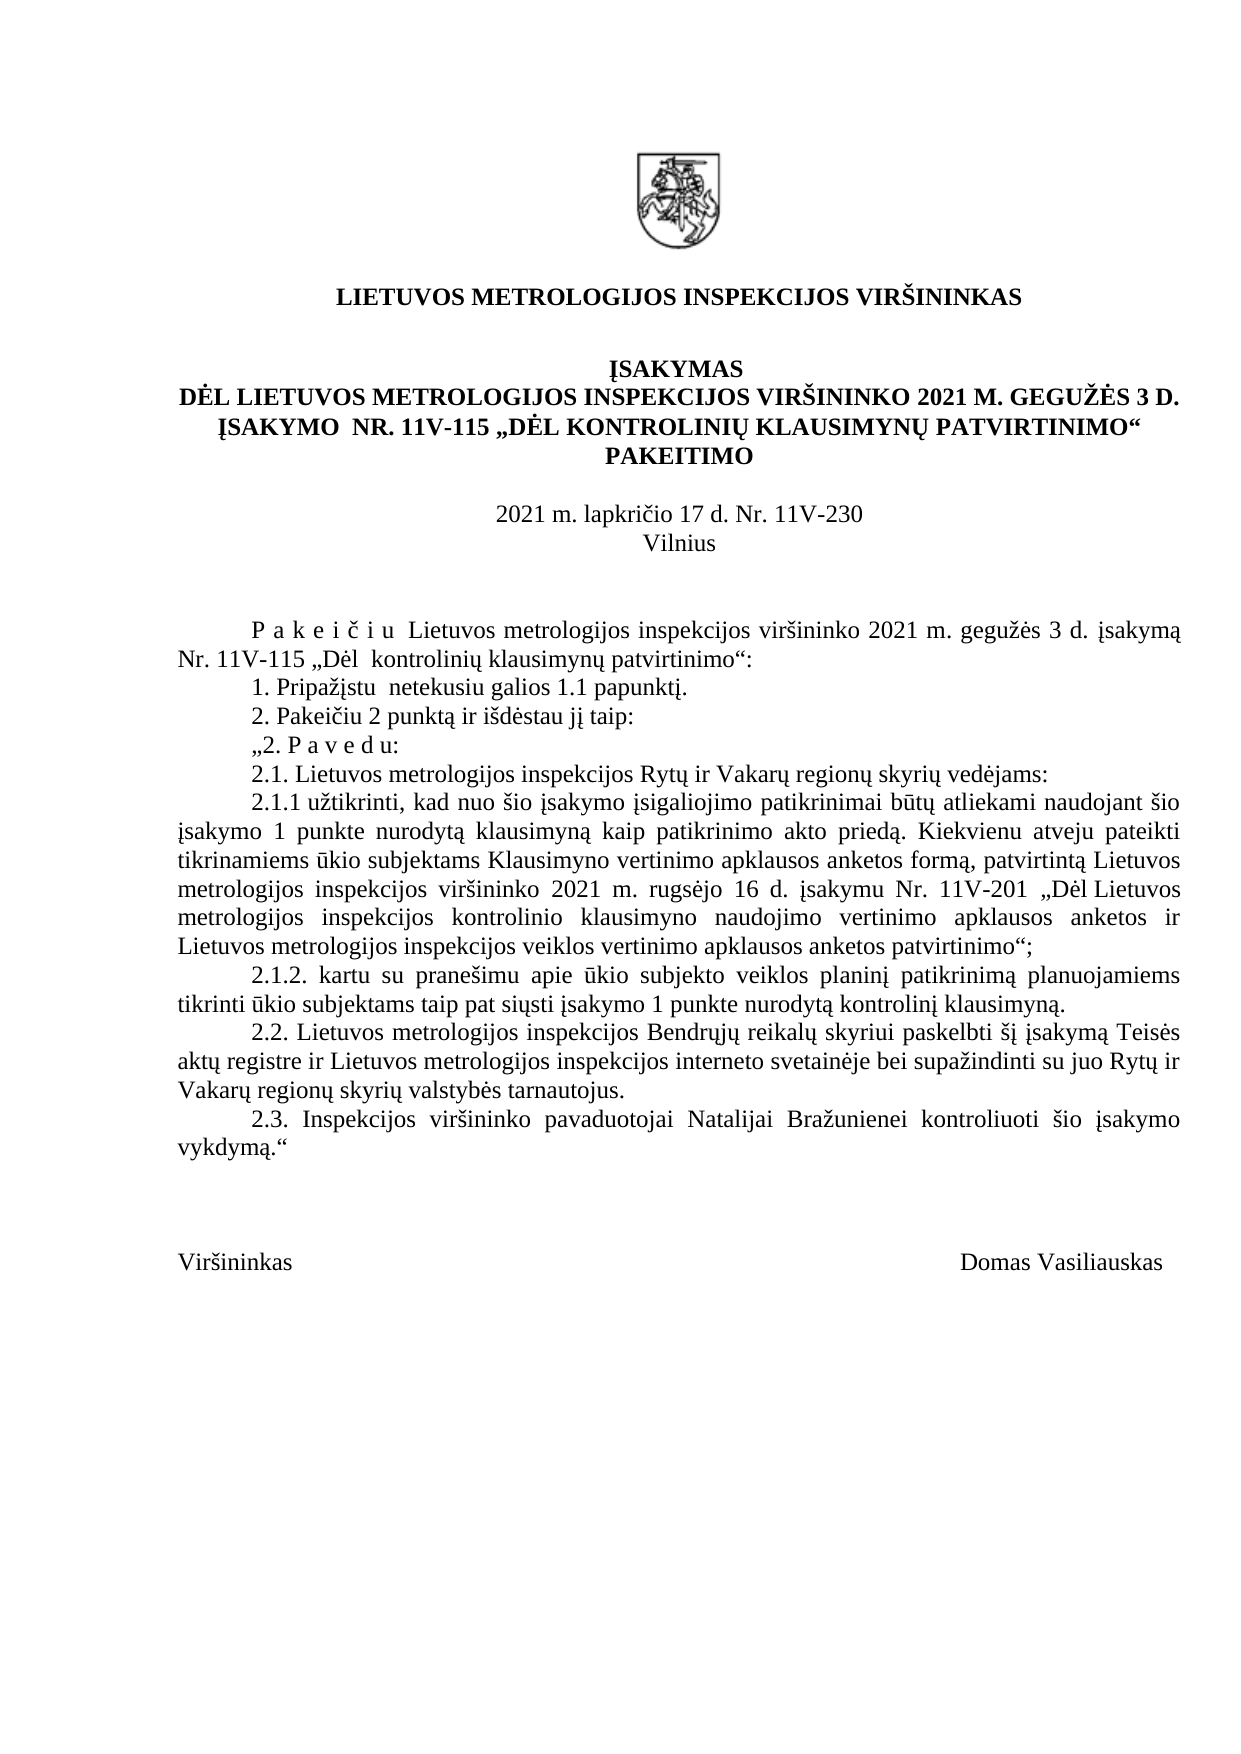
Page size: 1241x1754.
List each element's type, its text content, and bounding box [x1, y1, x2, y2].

text Viršininkas Domas Vasiliauskas [177, 1247, 1181, 1276]
text 2.1.2. kartu su pranešimu apie ūkio subjekto veiklos planinį patikrinimą planuojamiems tikrinti ūkio subjektams taip pat siųsti įsakymo 1 punkte nurodytą kontrolinį klausimyną. [177, 960, 1181, 1017]
text LIETUVOS METROLOGIJOS INSPEKCIJOS VIRŠININKAS [177, 282, 1181, 311]
text DĖL LIETUVOS METROLOGIJOS INSPEKCIJOS VIRŠININKO 2021 M. GEGUŽĖS 3 D. ĮSAKYMO NR. 11V-115 „DĖL KONTROLINIŲ KLAUSIMYNŲ PATVIRTINIMO“ PAKEITIMO [177, 382, 1181, 470]
text 1. Pripažįstu netekusiu galios 1.1 papunktį. [177, 672, 1181, 701]
text 2.2. Lietuvos metrologijos inspekcijos Bendrųjų reikalų skyriui paskelbti šį įsakymą Teisės aktų registre ir Lietuvos metrologijos inspekcijos interneto svetainėje bei supažindinti su juo Rytų ir Vakarų regionų skyrių valstybės tarnautojus. [177, 1017, 1181, 1104]
text 2021 m. lapkričio 17 d. Nr. 11V-230 [177, 499, 1181, 528]
text 2.3. Inspekcijos viršininko pavaduotojai Natalijai Bražunienei kontroliuoti šio įsakymo vykdymą.“ [177, 1104, 1181, 1161]
text ĮSAKYMAS [177, 354, 1181, 382]
text 2.1. Lietuvos metrologijos inspekcijos Rytų ir Vakarų regionų skyrių vedėjams: [177, 759, 1181, 787]
text 2.1.1 užtikrinti, kad nuo šio įsakymo įsigaliojimo patikrinimai būtų atliekami naudojant šio įsakymo 1 punkte nurodytą klausimyną kaip patikrinimo akto priedą. Kiekvienu atveju pateikti tikrinamiems ūkio subjektams Klausimyno vertinimo apklausos anketos formą, patvirtintą Lietuvos metrologijos inspekcijos viršininko 2021 m. rugsėjo 16 d. įsakymu Nr. 11V-201 „Dėl Lietuvos metrologijos inspekcijos kontrolinio klausimyno naudojimo vertinimo apklausos anketos ir Lietuvos metrologijos inspekcijos veiklos vertinimo apklausos anketos patvirtinimo“; [177, 787, 1181, 960]
text 2. Pakeičiu 2 punktą ir išdėstau jį taip: [177, 701, 1181, 730]
text Vilnius [177, 528, 1181, 557]
text „2. P a v e d u: [177, 730, 1181, 759]
text P a k e i č i u Lietuvos metrologijos inspekcijos viršininko 2021 m. gegužės 3 d. įsakymą Nr. 11V-115 „Dėl kontrolinių klausimynų patvirtinimo“: [177, 615, 1181, 672]
